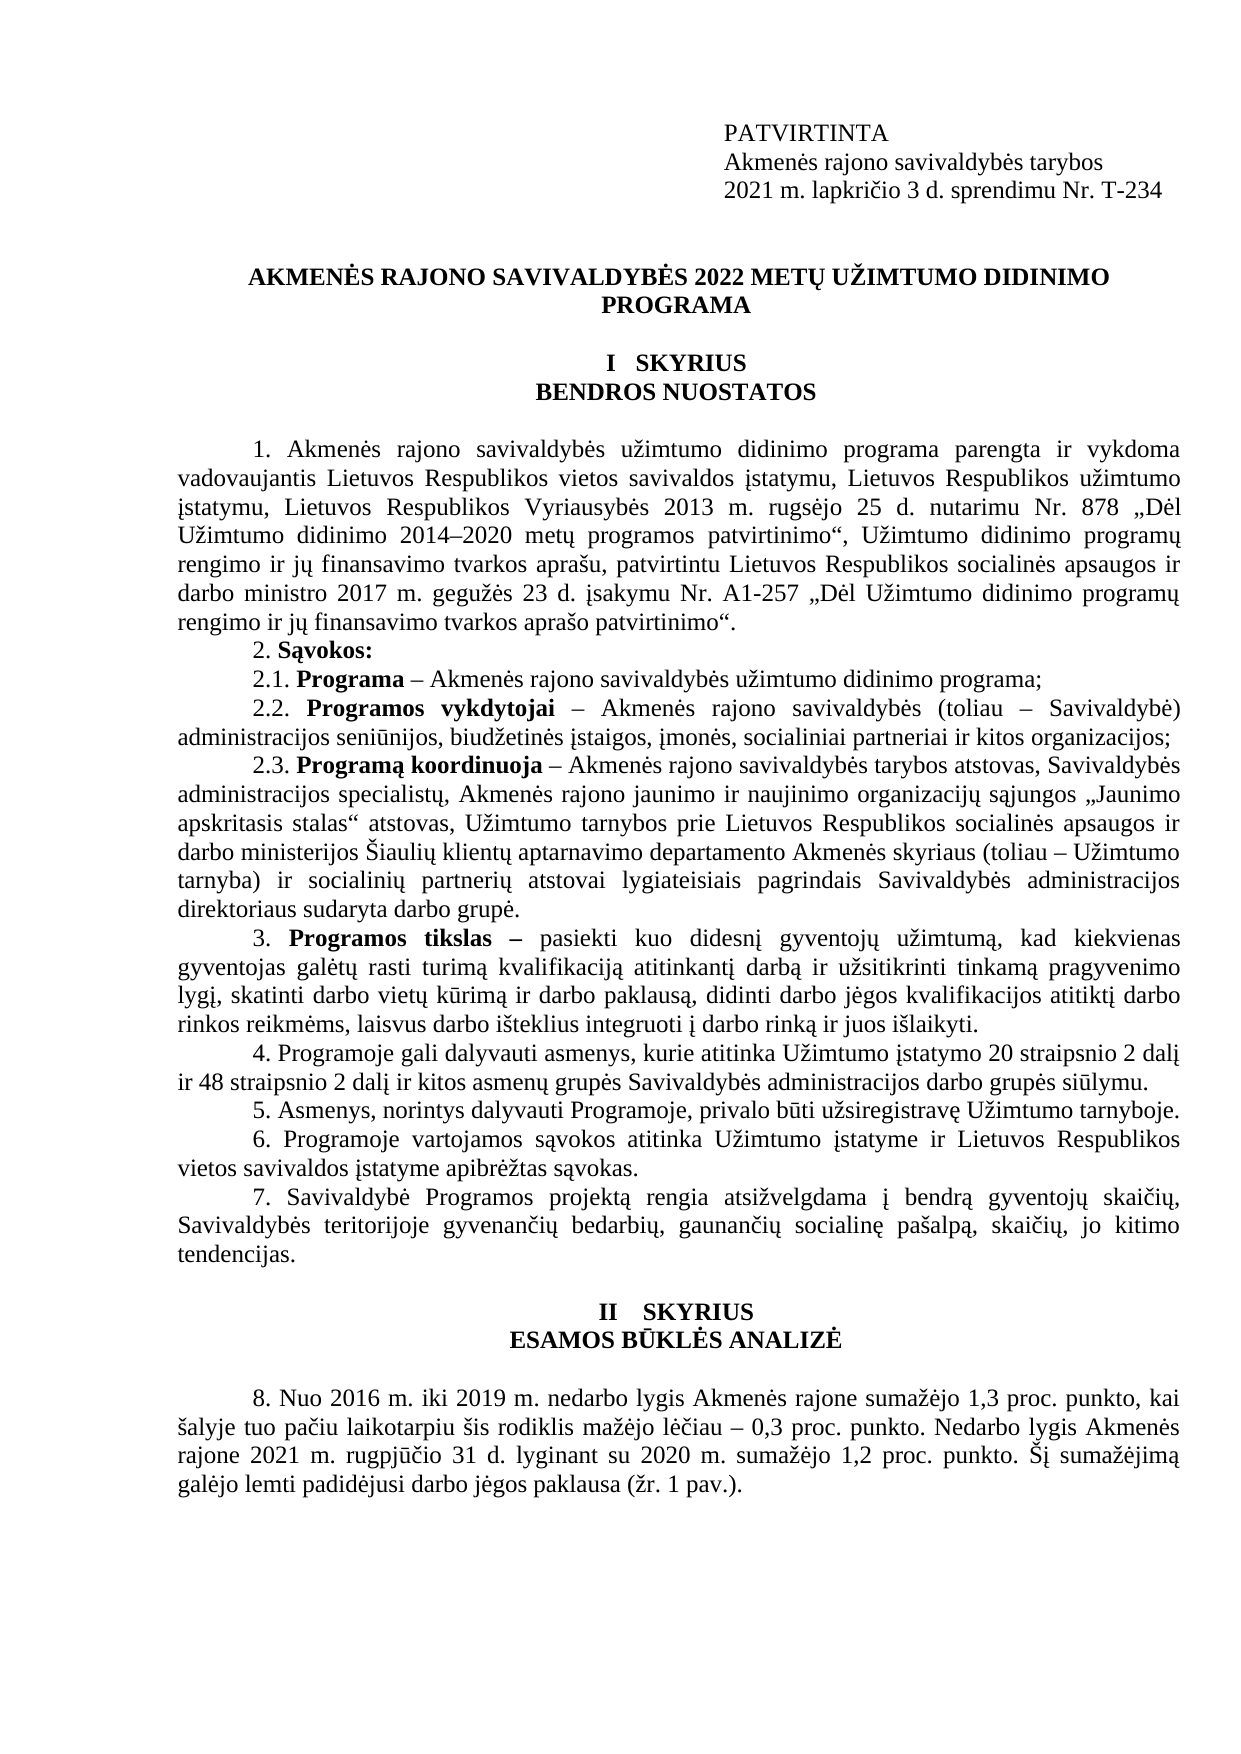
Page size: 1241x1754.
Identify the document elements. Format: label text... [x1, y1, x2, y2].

text 8. Nuo 2016 m. iki 2019 m. nedarbo lygis Akmenės rajone sumažėjo 1,3 proc. punkto, kai šalyje tuo pačiu laikotarpiu šis rodiklis mažėjo lėčiau – 0,3 proc. punkto. Nedarbo lygis Akmenės rajone 2021 m. rugpjūčio 31 d. lyginant su 2020 m. sumažėjo 1,2 proc. punkto. Šį sumažėjimą galėjo lemti padidėjusi darbo jėgos paklausa (žr. 1 pav.). [177, 1383, 1181, 1498]
text 2. Sąvokos: [177, 636, 1181, 664]
text 5. Asmenys, norintys dalyvauti Programoje, privalo būti užsiregistravę Užimtumo tarnyboje. [177, 1096, 1181, 1124]
text 2.3. Programą koordinuoja – Akmenės rajono savivaldybės tarybos atstovas, Savivaldybės administracijos specialistų, Akmenės rajono jaunimo ir naujinimo organizacijų sąjungos „Jaunimo apskritasis stalas“ atstovas, Užimtumo tarnybos prie Lietuvos Respublikos socialinės apsaugos ir darbo ministerijos Šiaulių klientų aptarnavimo departamento Akmenės skyriaus (toliau – Užimtumo tarnyba) ir socialinių partnerių atstovai lygiateisiais pagrindais Savivaldybės administracijos direktoriaus sudaryta darbo grupė. [177, 751, 1181, 923]
text 2021 m. lapkričio 3 d. sprendimu Nr. T-234 [177, 176, 1181, 204]
text I SKYRIUS [177, 348, 1181, 377]
text 7. Savivaldybė Programos projektą rengia atsižvelgdama į bendrą gyventojų skaičių, Savivaldybės teritorijoje gyvenančių bedarbių, gaunančių socialinę pašalpą, skaičių, jo kitimo tendencijas. [177, 1182, 1181, 1268]
text 2.1. Programa – Akmenės rajono savivaldybės užimtumo didinimo programa; [177, 664, 1181, 693]
text BENDROS NUOSTATOS [177, 377, 1181, 406]
text 1. Akmenės rajono savivaldybės užimtumo didinimo programa parengta ir vykdoma vadovaujantis Lietuvos Respublikos vietos savivaldos įstatymu, Lietuvos Respublikos užimtumo įstatymu, Lietuvos Respublikos Vyriausybės 2013 m. rugsėjo 25 d. nutarimu Nr. 878 „Dėl Užimtumo didinimo 2014–2020 metų programos patvirtinimo“, Užimtumo didinimo programų rengimo ir jų finansavimo tvarkos aprašu, patvirtintu Lietuvos Respublikos socialinės apsaugos ir darbo ministro 2017 m. gegužės 23 d. įsakymu Nr. A1-257 „Dėl Užimtumo didinimo programų rengimo ir jų finansavimo tvarkos aprašo patvirtinimo“. [177, 434, 1181, 636]
text 4. Programoje gali dalyvauti asmenys, kurie atitinka Užimtumo įstatymo 20 straipsnio 2 dalį ir 48 straipsnio 2 dalį ir kitos asmenų grupės Savivaldybės administracijos darbo grupės siūlymu. [177, 1038, 1181, 1096]
text 3. Programos tikslas – pasiekti kuo didesnį gyventojų užimtumą, kad kiekvienas gyventojas galėtų rasti turimą kvalifikaciją atitinkantį darbą ir užsitikrinti tinkamą pragyvenimo lygį, skatinti darbo vietų kūrimą ir darbo paklausą, didinti darbo jėgos kvalifikacijos atitiktį darbo rinkos reikmėms, laisvus darbo išteklius integruoti į darbo rinką ir juos išlaikyti. [177, 923, 1181, 1038]
text 2.2. Programos vykdytojai – Akmenės rajono savivaldybės (toliau – Savivaldybė) administracijos seniūnijos, biudžetinės įstaigos, įmonės, socialiniai partneriai ir kitos organizacijos; [177, 693, 1181, 751]
text ESAMOS BŪKLĖS ANALIZĖ [177, 1326, 1181, 1354]
text Akmenės rajono savivaldybės tarybos [177, 147, 1181, 176]
text PATVIRTINTA [177, 118, 1181, 147]
text AKMENĖS RAJONO SAVIVALDYBĖS 2022 METŲ UŽIMTUMO DIDINIMO PROGRAMA [177, 262, 1181, 319]
text II SKYRIUS [177, 1297, 1181, 1326]
text 6. Programoje vartojamos sąvokos atitinka Užimtumo įstatyme ir Lietuvos Respublikos vietos savivaldos įstatyme apibrėžtas sąvokas. [177, 1124, 1181, 1182]
